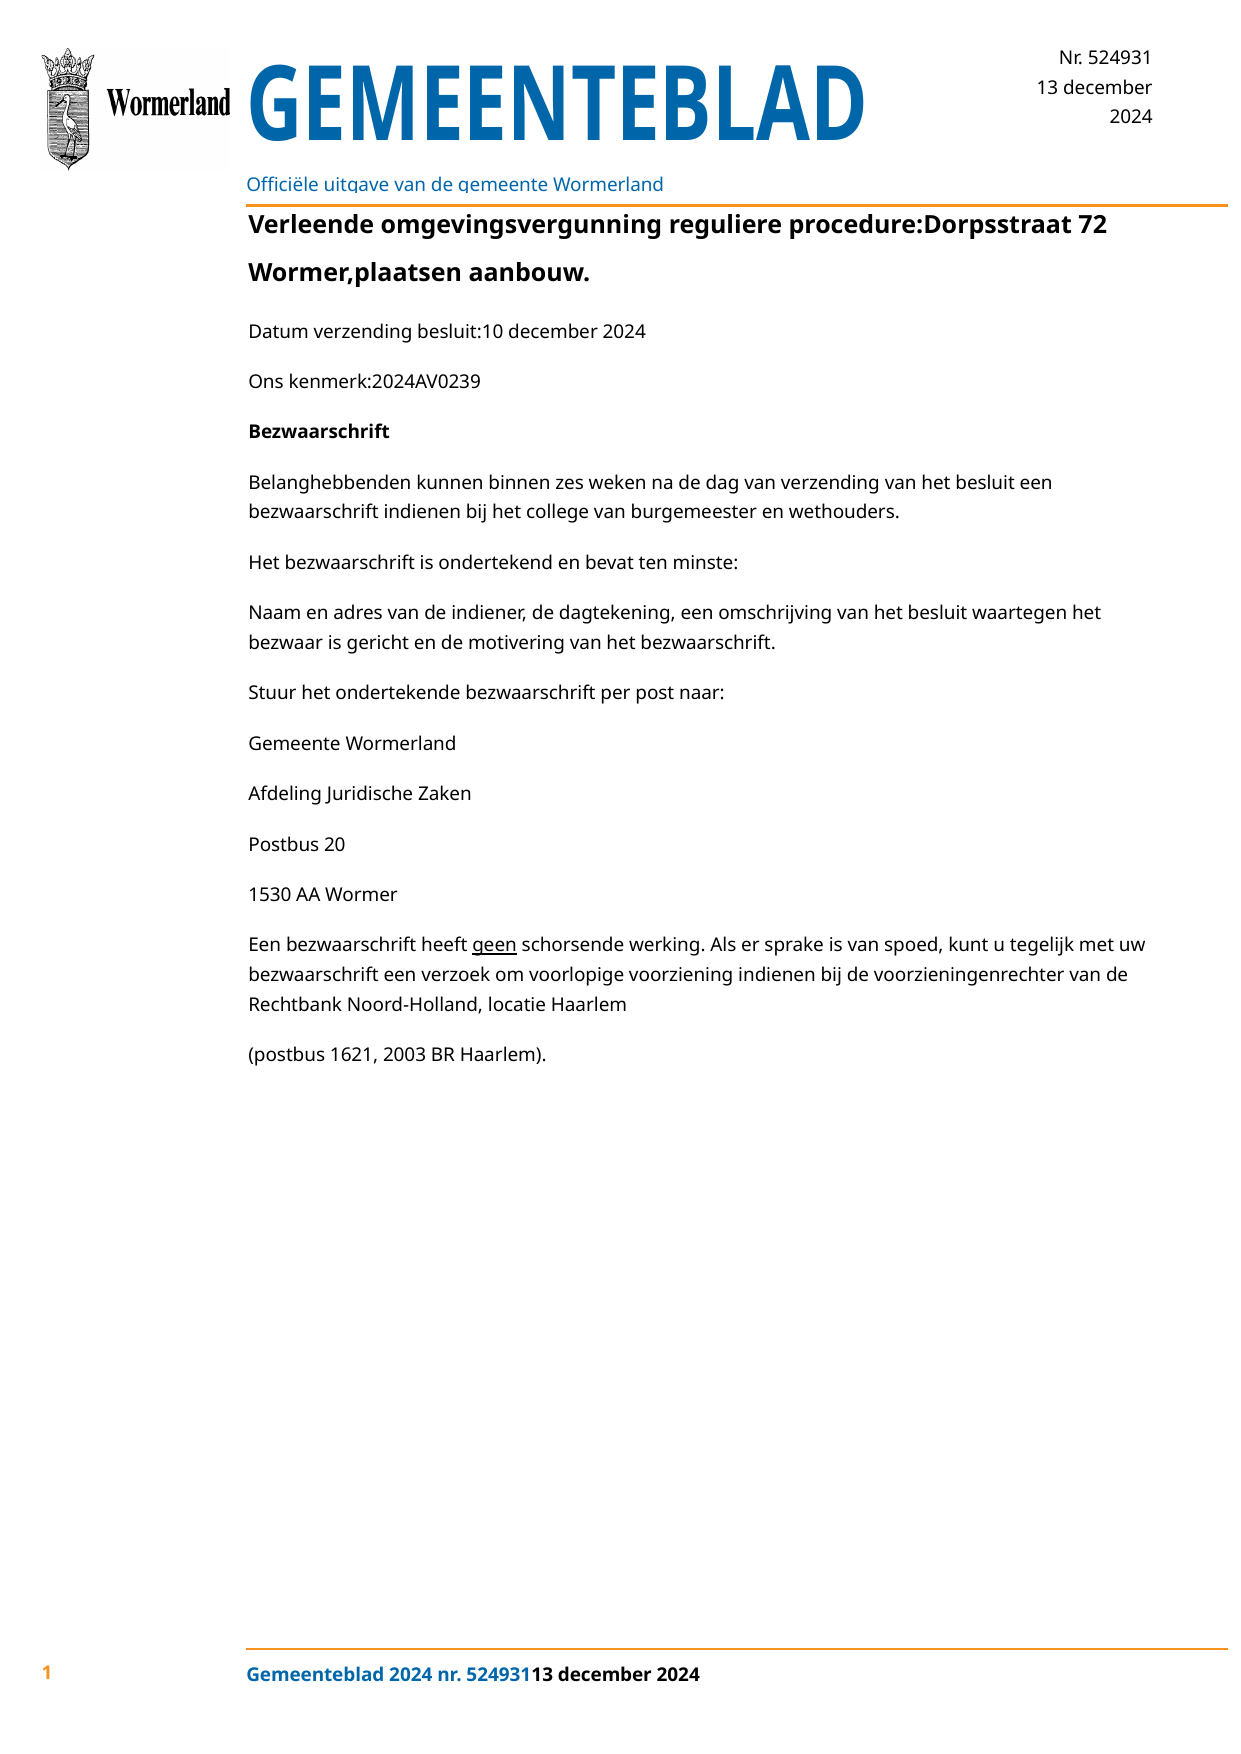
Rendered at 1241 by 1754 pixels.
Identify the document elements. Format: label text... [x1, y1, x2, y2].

text Bezwaarschrift [248, 419, 1152, 444]
text Stuur het ondertekende bezwaarschrift per post naar: [248, 679, 1152, 705]
text Afdeling Juridische Zaken [248, 780, 1152, 806]
text Een bezwaarschrift heeft geen schorsende werking. Als er sprake is van spoed, kunt u tegelijk met uw bezwaarschrift een verzoek om voorlopige voorziening indienen bij de voorzieningenrechter van de Rechtbank Noord-Holland, locatie Haarlem [248, 932, 1152, 1017]
text Naam en adres van de indiener, de dagtekening, een omschrijving van het besluit waartegen het bezwaar is gericht en de motivering van het bezwaarschrift. [248, 599, 1152, 655]
text 1530 AA Wormer [248, 881, 1152, 907]
text (postbus 1621, 2003 BR Haarlem). [248, 1041, 1152, 1067]
text Datum verzending besluit:10 december 2024 [248, 318, 1152, 344]
text Belanghebbenden kunnen binnen zes weken na de dag van verzending van het besluit een bezwaarschrift indienen bij het college van burgemeester en wethouders. [248, 469, 1152, 524]
text Het bezwaarschrift is ondertekend en bevat ten minste: [248, 549, 1152, 575]
text Ons kenmerk:2024AV0239 [248, 368, 1152, 394]
picture [41, 47, 231, 172]
text Postbus 20 [248, 831, 1152, 857]
text Verleende omgevingsvergunning reguliere procedure:Dorpsstraat 72 Wormer,plaatsen aanbouw. [248, 207, 1152, 288]
text Gemeente Wormerland [248, 730, 1152, 756]
